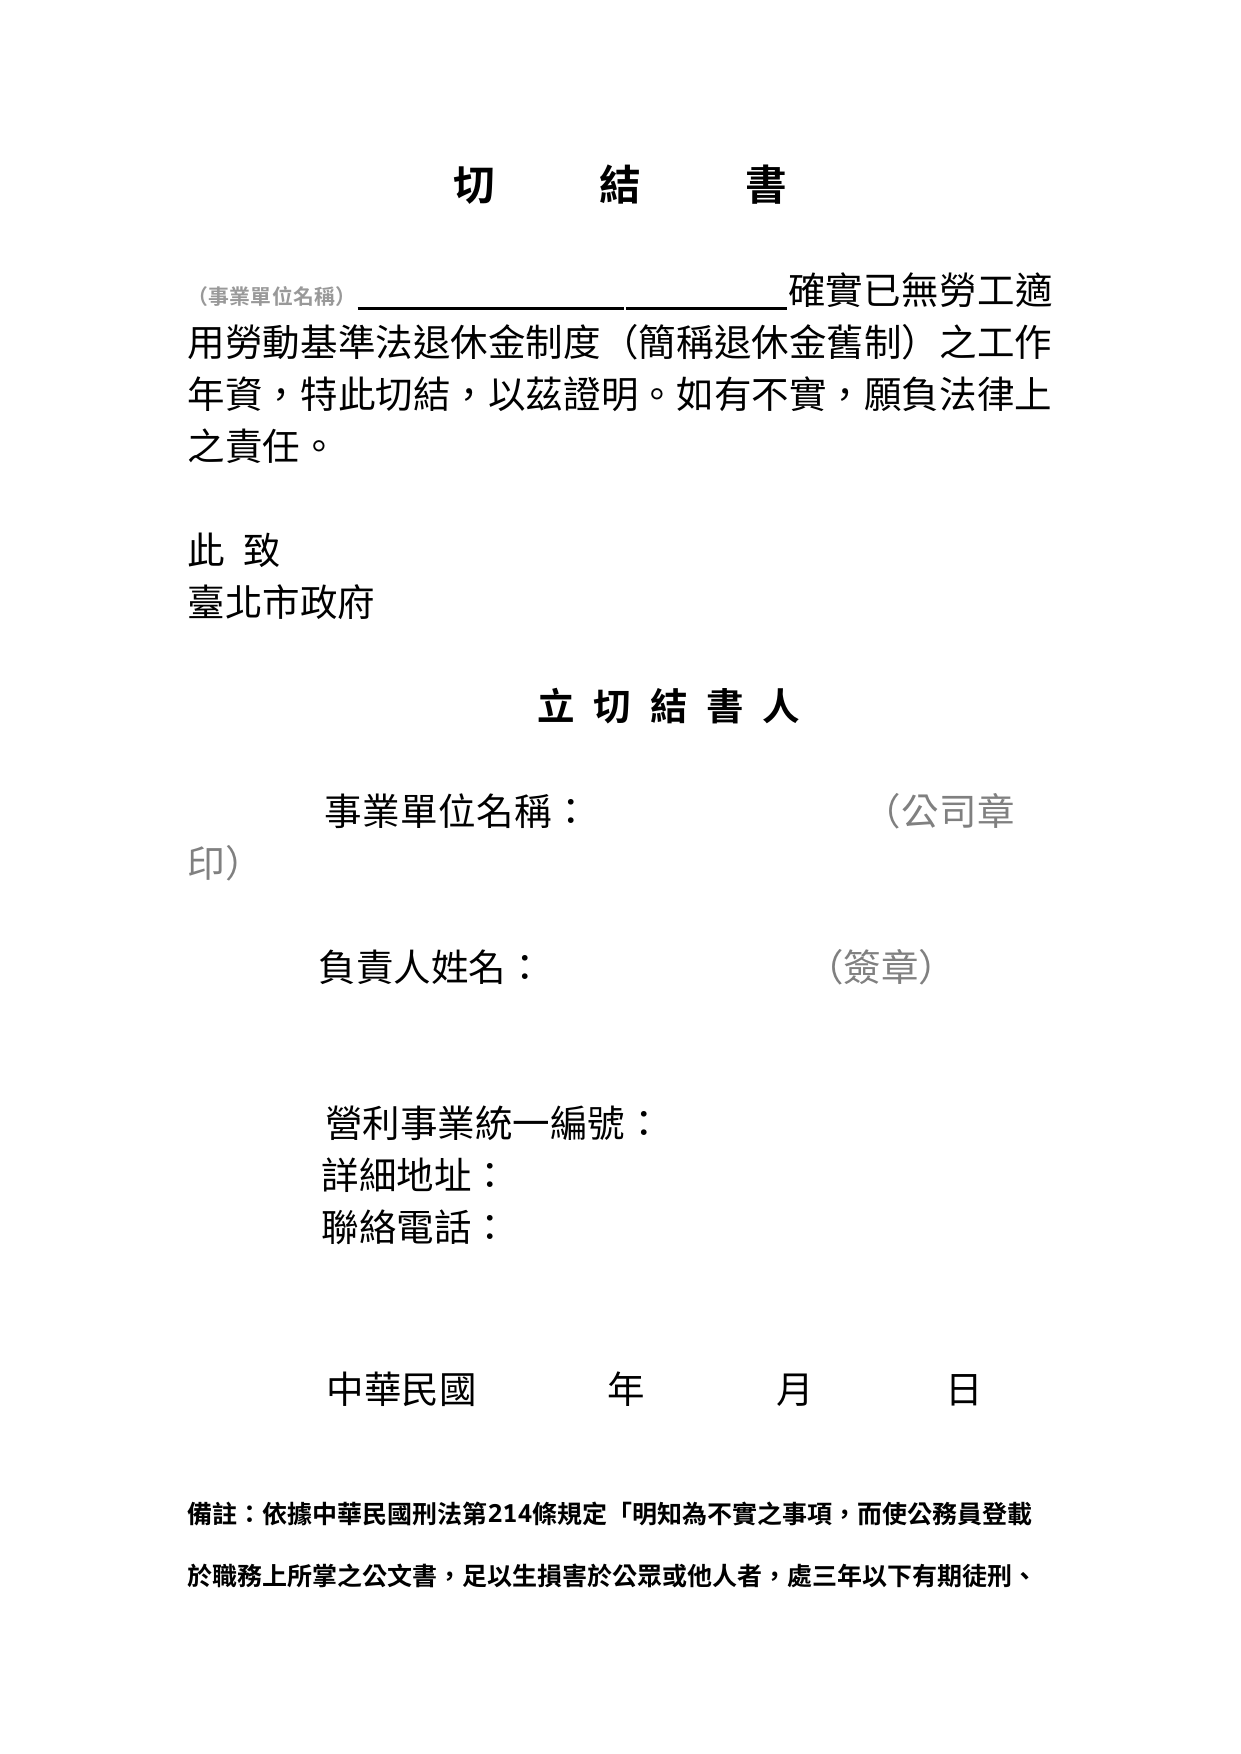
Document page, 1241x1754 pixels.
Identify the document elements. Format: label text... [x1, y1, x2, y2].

text 此 致 [187, 523, 1053, 575]
text 中華民國 年 月 日 [237, 1346, 1053, 1408]
text 臺北市政府 [187, 575, 1053, 627]
text （事業單位名稱） 確實已無勞工適用勞動基準法退休金制度（簡稱退休金舊制）之工作年資，特此切結，以茲證明。如有不實，願負法律上之責任。 [187, 262, 1053, 471]
text 聯絡電話： [187, 1200, 1053, 1252]
text 切 結 書 [187, 158, 1053, 210]
text 事業單位名稱： （公司章印） [187, 783, 1015, 887]
text 營利事業統一編號： [287, 1096, 1036, 1148]
text 負責人姓名： （簽章） [187, 939, 1053, 992]
text 備註：依據中華民國刑法第214條規定「明知為不實之事項，而使公務員登載於職務上所掌之公文書，足以生損害於公眾或他人者，處三年以下有期徒刑、 [187, 1471, 1053, 1596]
text 立 切 結 書 人 [537, 679, 978, 731]
text 詳細地址： [187, 1148, 1053, 1200]
